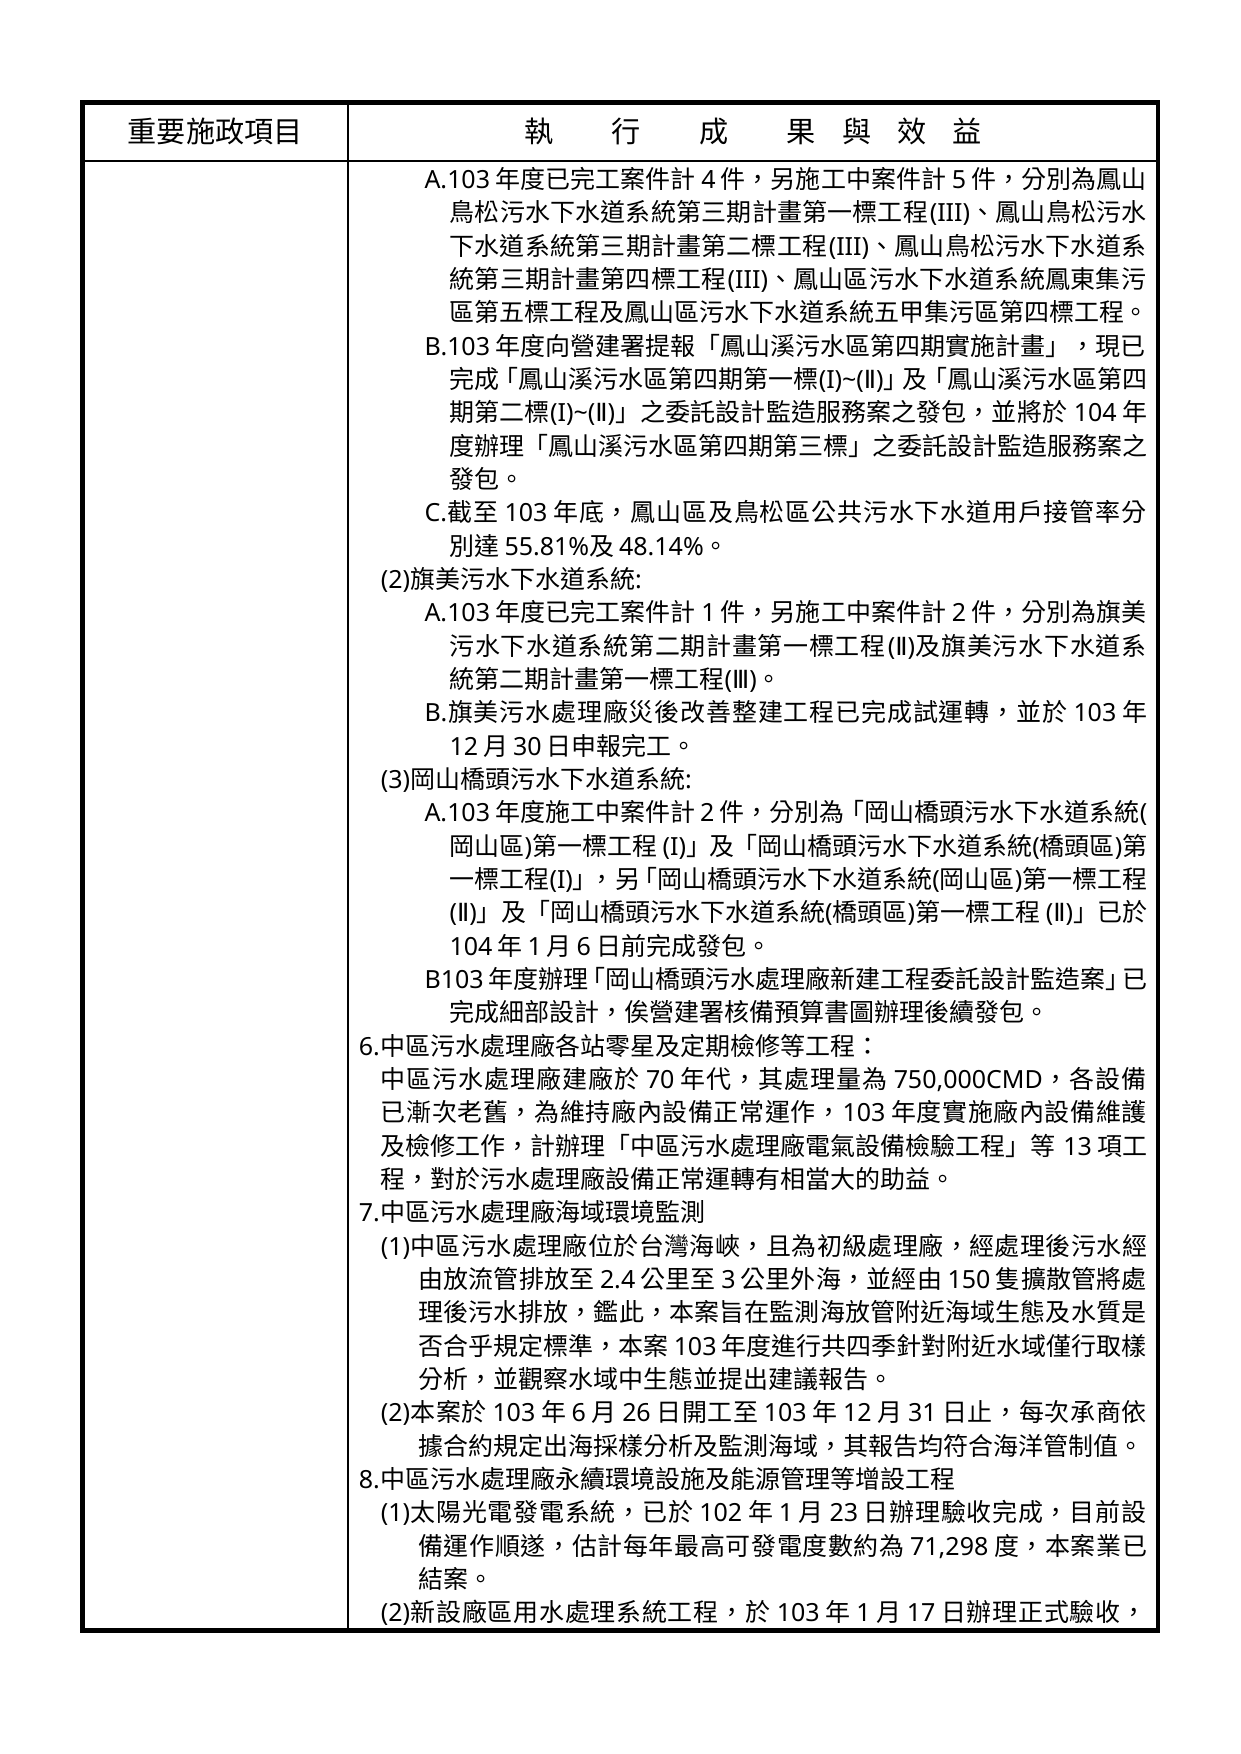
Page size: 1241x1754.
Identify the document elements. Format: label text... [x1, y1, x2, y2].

table_header 重要施政項目 [85, 105, 347, 159]
table_cell A.103年度已完工案件計4件，另施工中案件計5件，分別為鳳山鳥松污水下水道系統第三期計畫第一標工程(III)、鳳山鳥松污水下水道系統第三期計畫第二標工程(III)、鳳山鳥松污水下水道系統第三期計畫第四標工程(III)、鳳山區污水下水道系統鳳東集污區第五標工程及鳳山區污水下水道系統五甲集污區第四標工程。 B.103年度向營建署提報「鳳山溪污水區第四期實施計畫」，現已完成「鳳山溪污水區第四期第一標(I)~(Ⅱ)」及「鳳山溪污水區第四期第二標(I)~(Ⅱ)」之委託設計監造服務案之發包，並將於104年度辦理「鳳山溪污水區第四期第三標」之委託設計監造服務案之發包。 C.截至103年底，鳳山區及鳥松區公共污水下水道用戶接管率分別達55.81%及48.14%。 (2)旗美污水下水道系統: A.103年度已完工案件計1件，另施工中案件計2件，分別為旗美污水下水道系統第二期計畫第一標工程(Ⅱ)及旗美污水下水道系統第二期計畫第一標工程(Ⅲ)。 B.旗美污水處理廠災後改善整建工程已完成試運轉，並於103年12月30日申報完工。 (3)岡山橋頭污水下水道系統: A.103年度施工中案件計2件，分別為「岡山橋頭污水下水道系統(岡山區)第一標工程 (I)」及「岡山橋頭污水下水道系統(橋頭區)第一標工程(I)」，另「岡山橋頭污水下水道系統(岡山區)第一標工程 (Ⅱ)」及「岡山橋頭污水下水道系統(橋頭區)第一標工程 (Ⅱ)」已於104年1月6日前完成發包。 B103年度辦理「岡山橋頭污水處理廠新建工程委託設計監造案」已完成細部設計，俟營建署核備預算書圖辦理後續發包。 6.中區污水處理廠各站零星及定期檢修等工程： 中區污水處理廠建廠於70年代，其處理量為750,000CMD，各設備已漸次老舊，為維持廠內設備正常運作，103年度實施廠內設備維護及檢修工作，計辦理「中區污水處理廠電氣設備檢驗工程」等13項工程，對於污水處理廠設備正常運轉有相當大的助益。 7.中區污水處理廠海域環境監測 (1)中區污水處理廠位於台灣海峽，且為初級處理廠，經處理後污水經由放流管排放至2.4公里至3公里外海，並經由150隻擴散管將處理後污水排放，鑑此，本案旨在監測海放管附近海域生態及水質是否合乎規定標準，本案103年度進行共四季針對附近水域僅行取樣分析，並觀察水域中生態並提出建議報告。 (2)本案於103年6月26日開工至103年12月31日止，每次承商依據合約規定出海採樣分析及監測海域，其報告均符合海洋管制值。 8.中區污水處理廠永續環境設施及能源管理等增設工程 (1)太陽光電發電系統，已於102年1月23日辦理驗收完成，目前設備運作順遂，估計每年最高可發電度數約為71,298度，本案業已結案。 (2)新設廠區用水處理系統工程，於103年1月17日辦理正式驗收， [349, 162, 1156, 1628]
table_cell [85, 162, 347, 1628]
table_header 執 行 成 果 與 效 益 [349, 105, 1156, 159]
